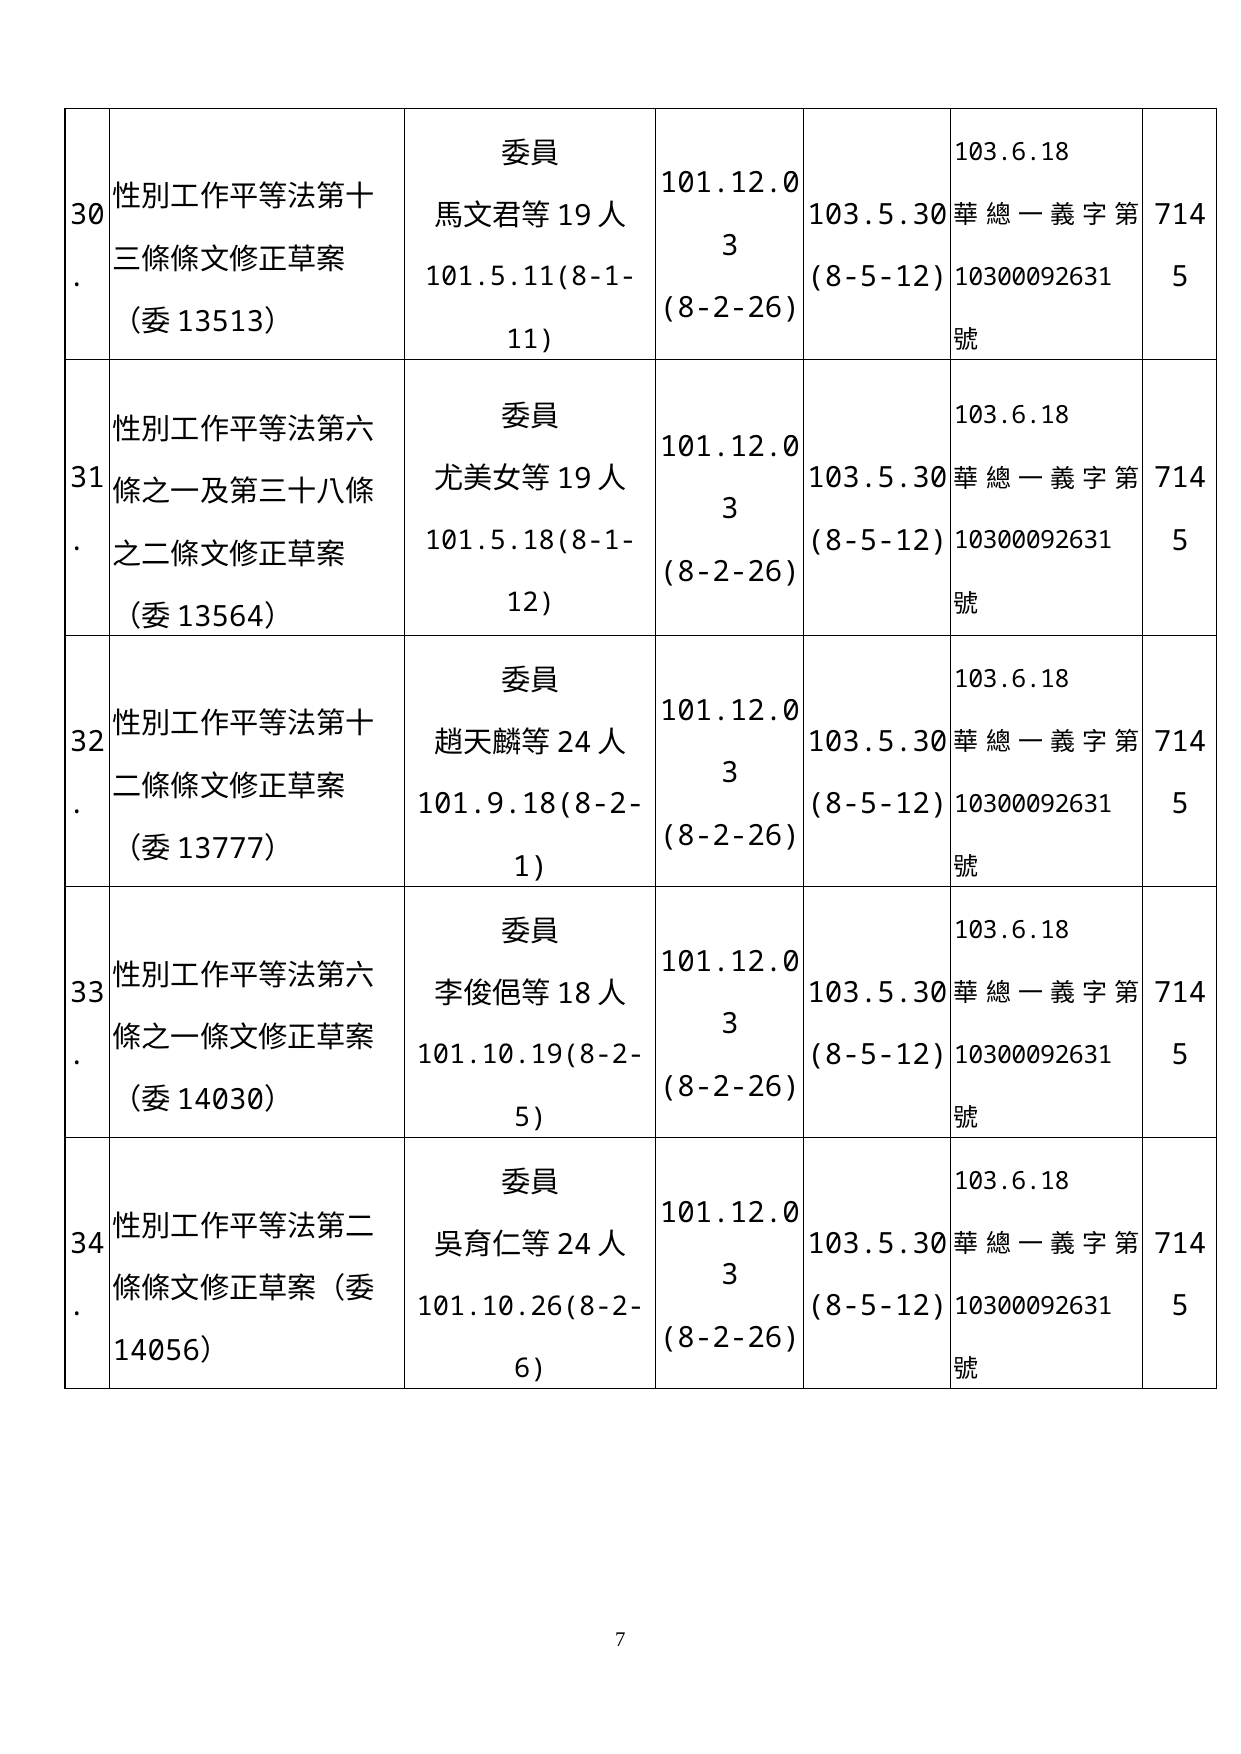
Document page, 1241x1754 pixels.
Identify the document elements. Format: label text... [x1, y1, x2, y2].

table_cell 性別工作平等法第二條條文修正草案（委14056） [110, 1138, 404, 1388]
table_cell 委員 趙天麟等24人 101.9.18(8-2-1) [405, 636, 655, 886]
table_cell 101.12.03 (8-2-26) [656, 109, 803, 359]
table_cell 103.5.30 (8-5-12) [804, 887, 950, 1137]
table_cell 103.6.18 華總一義字第10300092631號 [951, 636, 1142, 886]
table_cell 103.5.30 (8-5-12) [804, 1138, 950, 1388]
table_cell 7145 [1143, 109, 1216, 359]
table_cell 委員 尤美女等19人101.5.18(8-1-12) [405, 360, 655, 635]
table_cell 103.6.18 華總一義字第10300092631號 [951, 887, 1142, 1137]
table_cell 7145 [1143, 887, 1216, 1137]
table_cell 性別工作平等法第六條之一條文修正草案（委14030） [110, 887, 404, 1137]
table_cell 103.5.30 (8-5-12) [804, 360, 950, 635]
table_cell 7145 [1143, 360, 1216, 635]
table_cell 103.5.30 (8-5-12) [804, 109, 950, 359]
table_cell [66, 360, 109, 635]
table_cell 101.12.03 (8-2-26) [656, 636, 803, 886]
table_cell 委員 馬文君等19人101.5.11(8-1-11) [405, 109, 655, 359]
table_cell 101.12.03 (8-2-26) [656, 360, 803, 635]
table_cell 101.12.03 (8-2-26) [656, 887, 803, 1137]
table_cell 7145 [1143, 636, 1216, 886]
table_cell 103.6.18 華總一義字第10300092631號 [951, 360, 1142, 635]
table_cell 7145 [1143, 1138, 1216, 1388]
table_cell [66, 636, 109, 886]
table_cell 委員 李俊俋等18人 101.10.19(8-2-5) [405, 887, 655, 1137]
table_cell [66, 1138, 109, 1388]
table_cell 性別工作平等法第十三條條文修正草案（委13513） [110, 109, 404, 359]
table_cell 委員 吳育仁等24人101.10.26(8-2-6) [405, 1138, 655, 1388]
table_cell 103.6.18 華總一義字第10300092631號 [951, 1138, 1142, 1388]
table_cell 103.6.18 華總一義字第10300092631號 [951, 109, 1142, 359]
table_cell 性別工作平等法第六條之一及第三十八條之二條文修正草案（委13564） [110, 360, 404, 635]
table_cell [66, 887, 109, 1137]
table_cell 性別工作平等法第十二條條文修正草案（委13777） [110, 636, 404, 886]
table_cell 103.5.30 (8-5-12) [804, 636, 950, 886]
table_cell 101.12.03 (8-2-26) [656, 1138, 803, 1388]
table_cell [66, 109, 109, 359]
